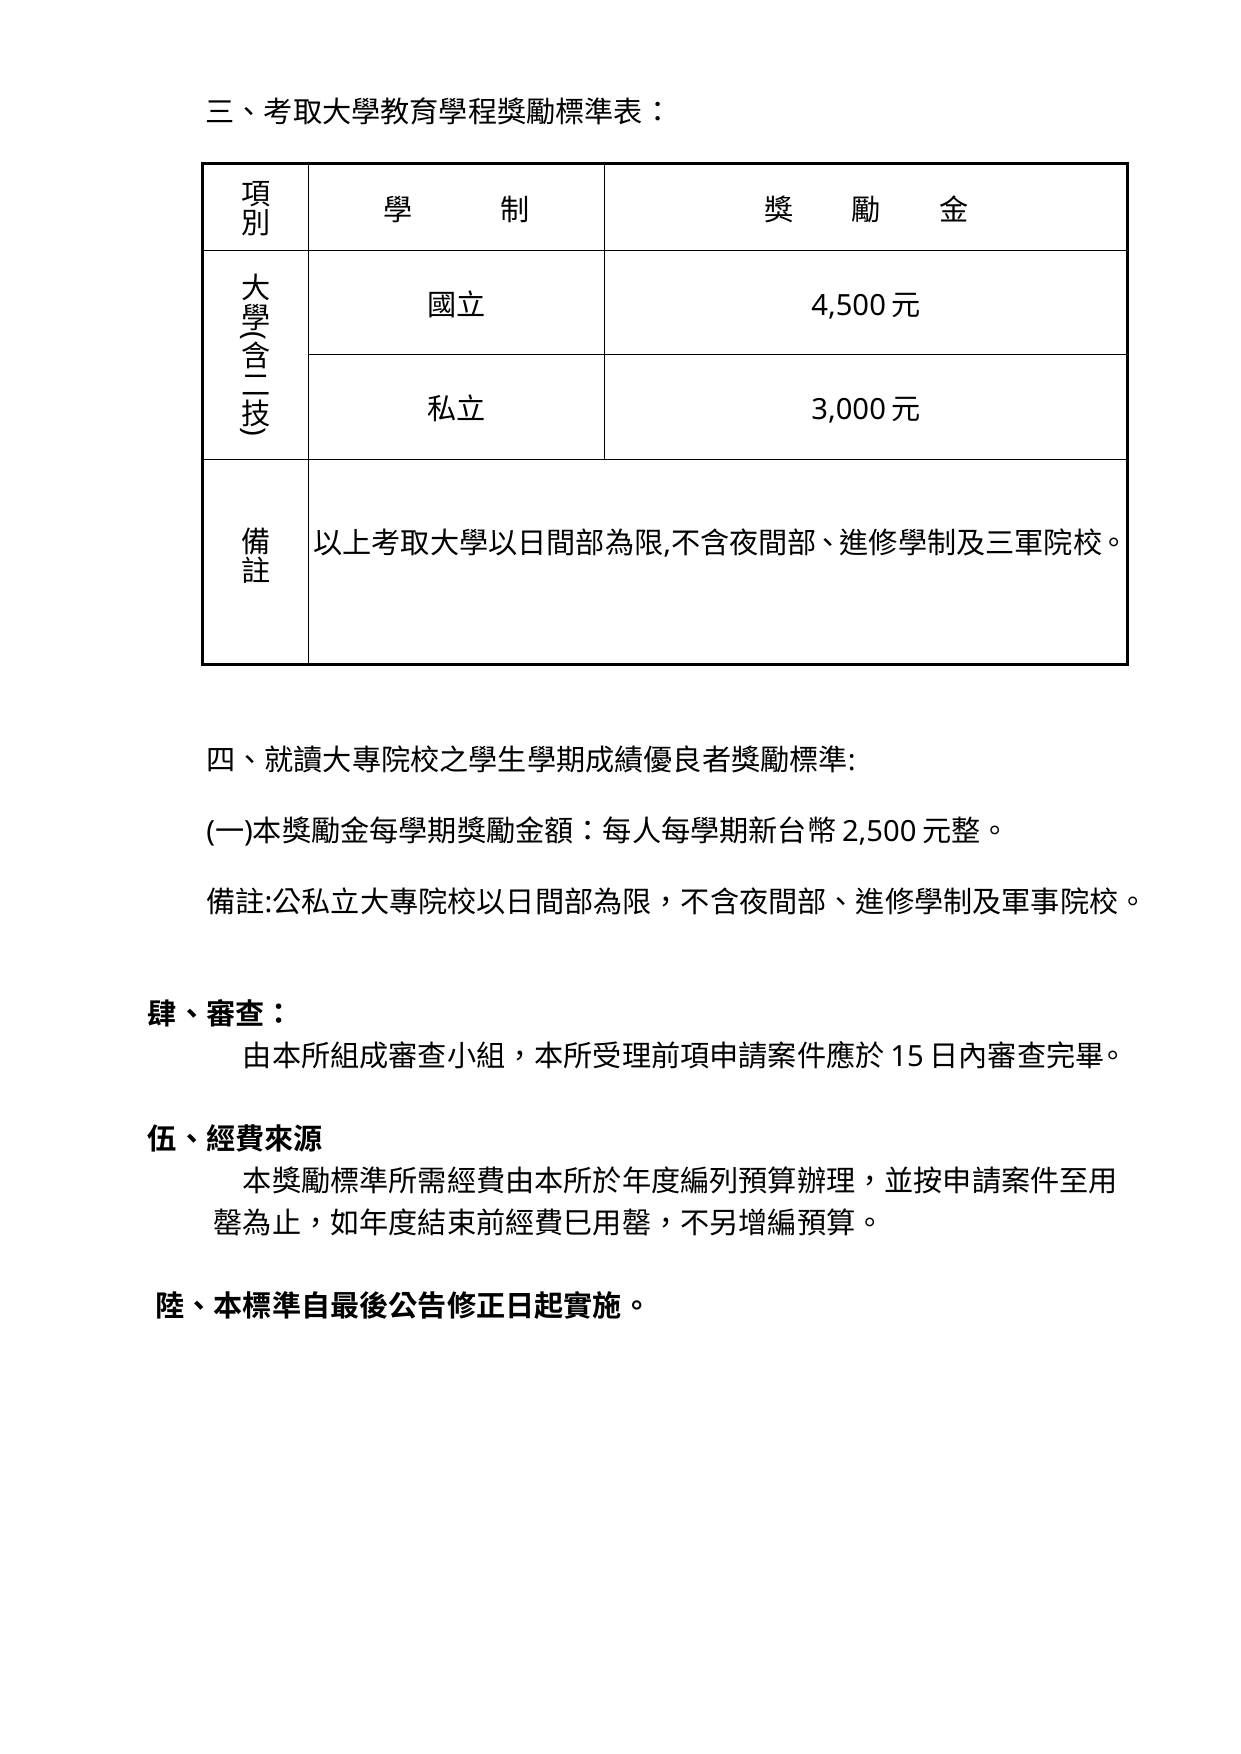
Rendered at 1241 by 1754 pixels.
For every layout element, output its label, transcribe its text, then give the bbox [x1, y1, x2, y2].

table_header 學 制 [309, 165, 604, 250]
table_cell 4,500元 [605, 251, 1126, 354]
text 肆、審查： [148, 991, 1122, 1033]
table_cell 大學(含二技) [204, 251, 308, 458]
table_header 項別 [204, 165, 308, 250]
text (一)本獎勵金每學期獎勵金額：每人每學期新台幣2,500元整。 [206, 808, 1122, 850]
text 陸、本標準自最後公告修正日起實施。 [155, 1283, 1122, 1325]
text 由本所組成審查小組，本所受理前項申請案件應於15日內審查完畢。 [155, 1033, 1122, 1075]
text 伍、經費來源 [148, 1116, 1122, 1158]
text 本獎勵標準所需經費由本所於年度編列預算辦理，並按申請案件至用 [155, 1158, 1122, 1200]
text 四、就讀大專院校之學生學期成績優良者獎勵標準: [206, 737, 1122, 779]
text 三、考取大學教育學程獎勵標準表： [205, 89, 1122, 130]
text 罄為止，如年度結束前經費巳用罄，不另增編預算。 [155, 1200, 1122, 1241]
table_cell 私立 [309, 355, 604, 458]
table_header 獎 勵 金 [605, 165, 1126, 250]
table_cell 3,000元 [605, 355, 1126, 458]
table_cell 以上考取大學以日間部為限,不含夜間部、進修學制及三軍院校。 [309, 460, 1126, 663]
table_cell 備註 [204, 460, 308, 663]
text 備註:公私立大專院校以日間部為限，不含夜間部、進修學制及軍事院校。 [206, 879, 1122, 921]
table_cell 國立 [309, 251, 604, 354]
